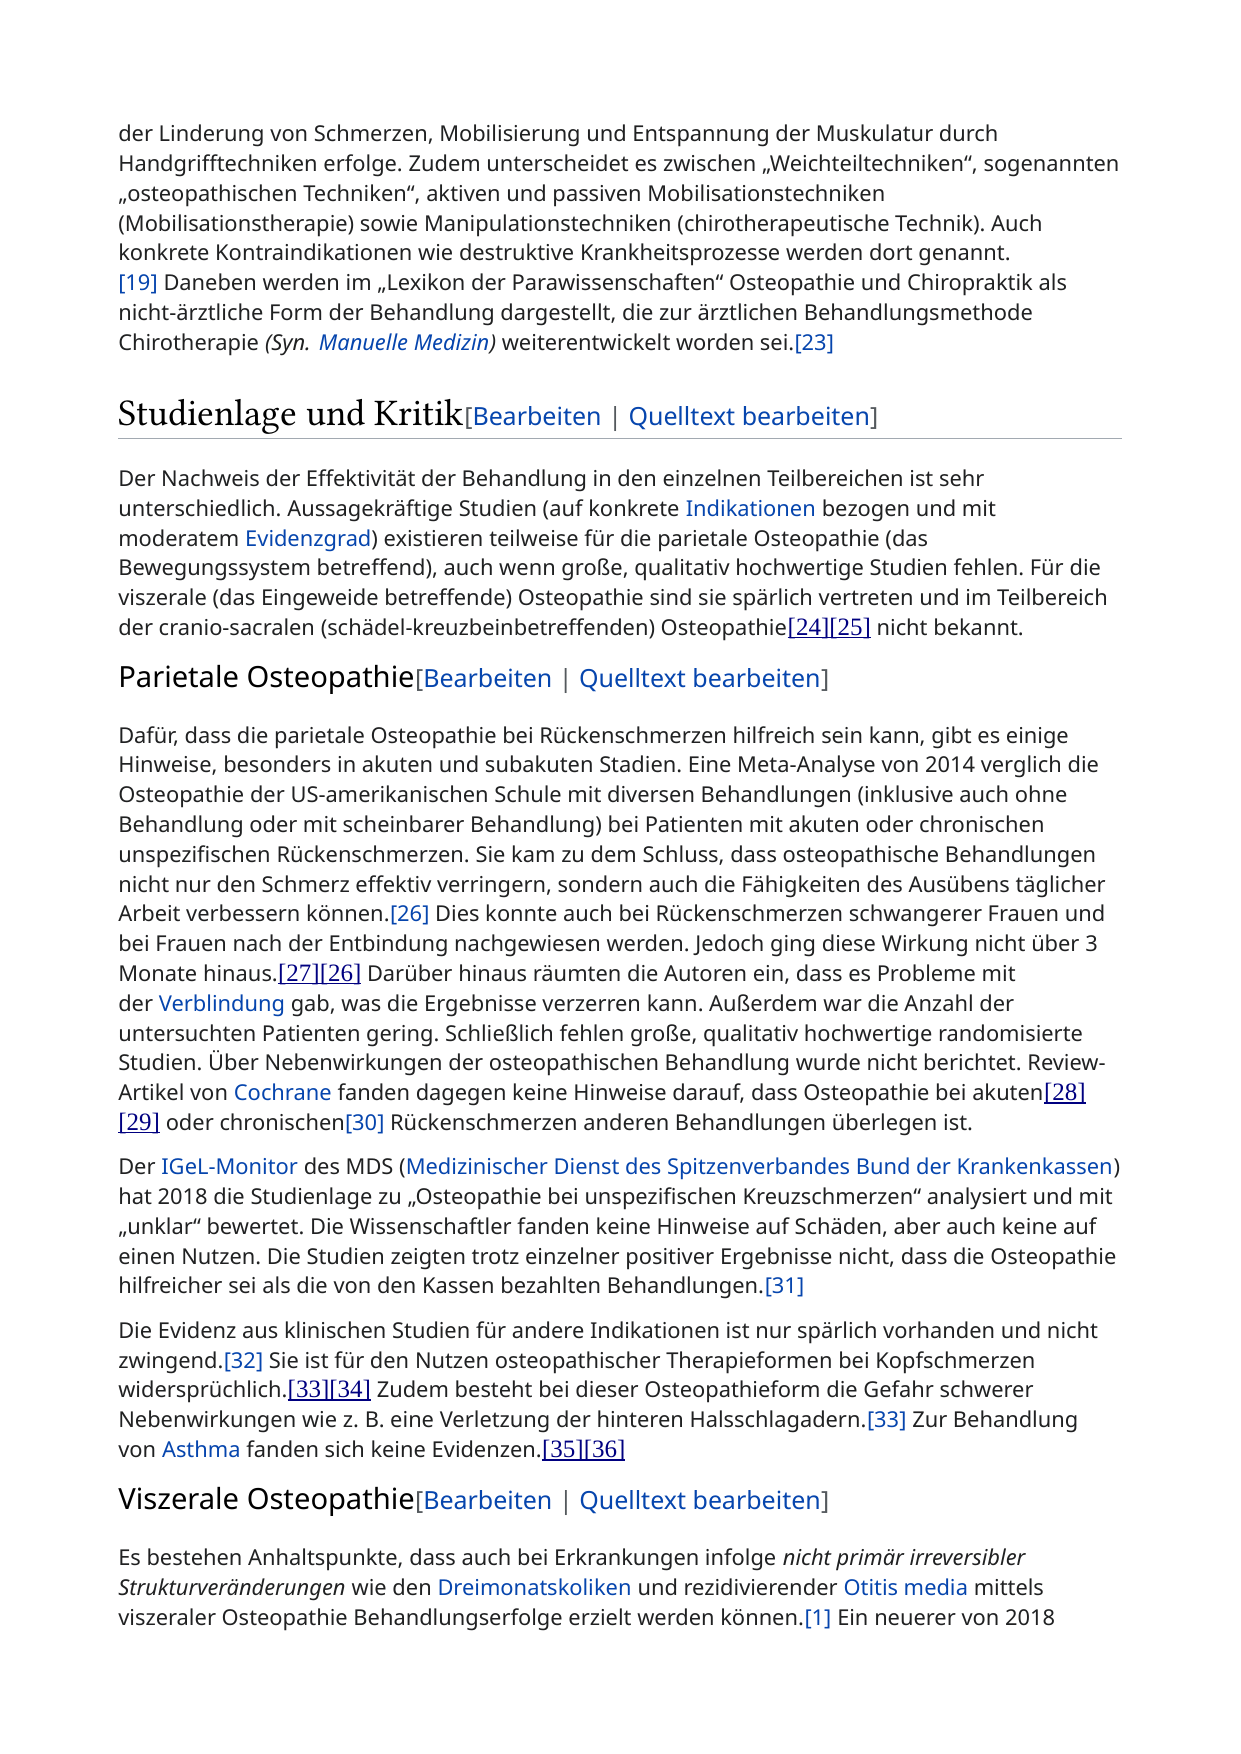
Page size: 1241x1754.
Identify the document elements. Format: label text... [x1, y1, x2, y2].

text Die Evidenz aus klinischen Studien für andere Indikationen ist nur spärlich vorhanden und nicht zwingend.[32] Sie ist für den Nutzen osteopathischer Therapieformen bei Kopfschmerzen widersprüchlich.[33][34] Zudem besteht bei dieser Osteopathieform die Gefahr schwerer Nebenwirkungen wie z. B. eine Verletzung der hinteren Halsschlagadern.[33] Zur Behandlung von Asthma fanden sich keine Evidenzen.[35][36] [118, 1315, 1122, 1464]
text Der IGeL-Monitor des MDS (Medizinischer Dienst des Spitzenverbandes Bund der Krankenkassen) hat 2018 die Studienlage zu „Osteopathie bei unspezifischen Kreuzschmerzen“ analysiert und mit „unklar“ bewertet. Die Wissenschaftler fanden keine Hinweise auf Schäden, aber auch keine auf einen Nutzen. Die Studien zeigten trotz einzelner positiver Ergebnisse nicht, dass die Osteopathie hilfreicher sei als die von den Kassen bezahlten Behandlungen.[31] [118, 1151, 1122, 1300]
subtitle Studienlage und Kritik[Bearbeiten | Quelltext bearbeiten] [118, 392, 1122, 438]
text Dafür, dass die parietale Osteopathie bei Rückenschmerzen hilfreich sein kann, gibt es einige Hinweise, besonders in akuten und subakuten Stadien. Eine Meta-Analyse von 2014 verglich die Osteopathie der US-amerikanischen Schule mit diversen Behandlungen (inklusive auch ohne Behandlung oder mit scheinbarer Behandlung) bei Patienten mit akuten oder chronischen unspezifischen Rückenschmerzen. Sie kam zu dem Schluss, dass osteopathische Behandlungen nicht nur den Schmerz effektiv verringern, sondern auch die Fähigkeiten des Ausübens täglicher Arbeit verbessern können.[26] Dies konnte auch bei Rückenschmerzen schwangerer Frauen und bei Frauen nach der Entbindung nachgewiesen werden. Jedoch ging diese Wirkung nicht über 3 Monate hinaus.[27][26] Darüber hinaus räumten die Autoren ein, dass es Probleme mit der Verblindung gab, was die Ergebnisse verzerren kann. Außerdem war die Anzahl der untersuchten Patienten gering. Schließlich fehlen große, qualitativ hochwertige randomisierte Studien. Über Nebenwirkungen der osteopathischen Behandlung wurde nicht berichtet. Review-Artikel von Cochrane fanden dagegen keine Hinweise darauf, dass Osteopathie bei akuten[28][29] oder chronischen[30] Rückenschmerzen anderen Behandlungen überlegen ist. [118, 720, 1122, 1137]
subtitle Parietale Osteopathie[Bearbeiten | Quelltext bearbeiten] [118, 656, 1122, 696]
text Der Nachweis der Effektivität der Behandlung in den einzelnen Teilbereichen ist sehr unterschiedlich. Aussagekräftige Studien (auf konkrete Indikationen bezogen und mit moderatem Evidenzgrad) existieren teilweise für die parietale Osteopathie (das Bewegungssystem betreffend), auch wenn große, qualitativ hochwertige Studien fehlen. Für die viszerale (das Eingeweide betreffende) Osteopathie sind sie spärlich vertreten und im Teilbereich der cranio-sacralen (schädel-kreuzbeinbetreffenden) Osteopathie[24][25] nicht bekannt. [118, 463, 1122, 642]
subtitle Viszerale Osteopathie[Bearbeiten | Quelltext bearbeiten] [118, 1478, 1122, 1518]
text Es bestehen Anhaltspunkte, dass auch bei Erkrankungen infolge nicht primär irreversibler Strukturveränderungen wie den Dreimonatskoliken und rezidivierender Otitis media mittels viszeraler Osteopathie Behandlungserfolge erzielt werden können.[1] Ein neuerer von 2018 [118, 1542, 1122, 1631]
text der Linderung von Schmerzen, Mobilisierung und Entspannung der Muskulatur durch Handgrifftechniken erfolge. Zudem unterscheidet es zwischen „Weichteiltechniken“, sogenannten „osteopathischen Techniken“, aktiven und passiven Mobilisationstechniken (Mobilisationstherapie) sowie Manipulationstechniken (chirotherapeutische Technik). Auch konkrete Kontraindikationen wie destruktive Krankheitsprozesse werden dort genannt.[19] Daneben werden im „Lexikon der Parawissenschaften“ Osteopathie und Chiropraktik als nicht-ärztliche Form der Behandlung dargestellt, die zur ärztlichen Behandlungsmethode Chirotherapie (Syn. Manuelle Medizin) weiterentwickelt worden sei.[23] [118, 118, 1122, 356]
